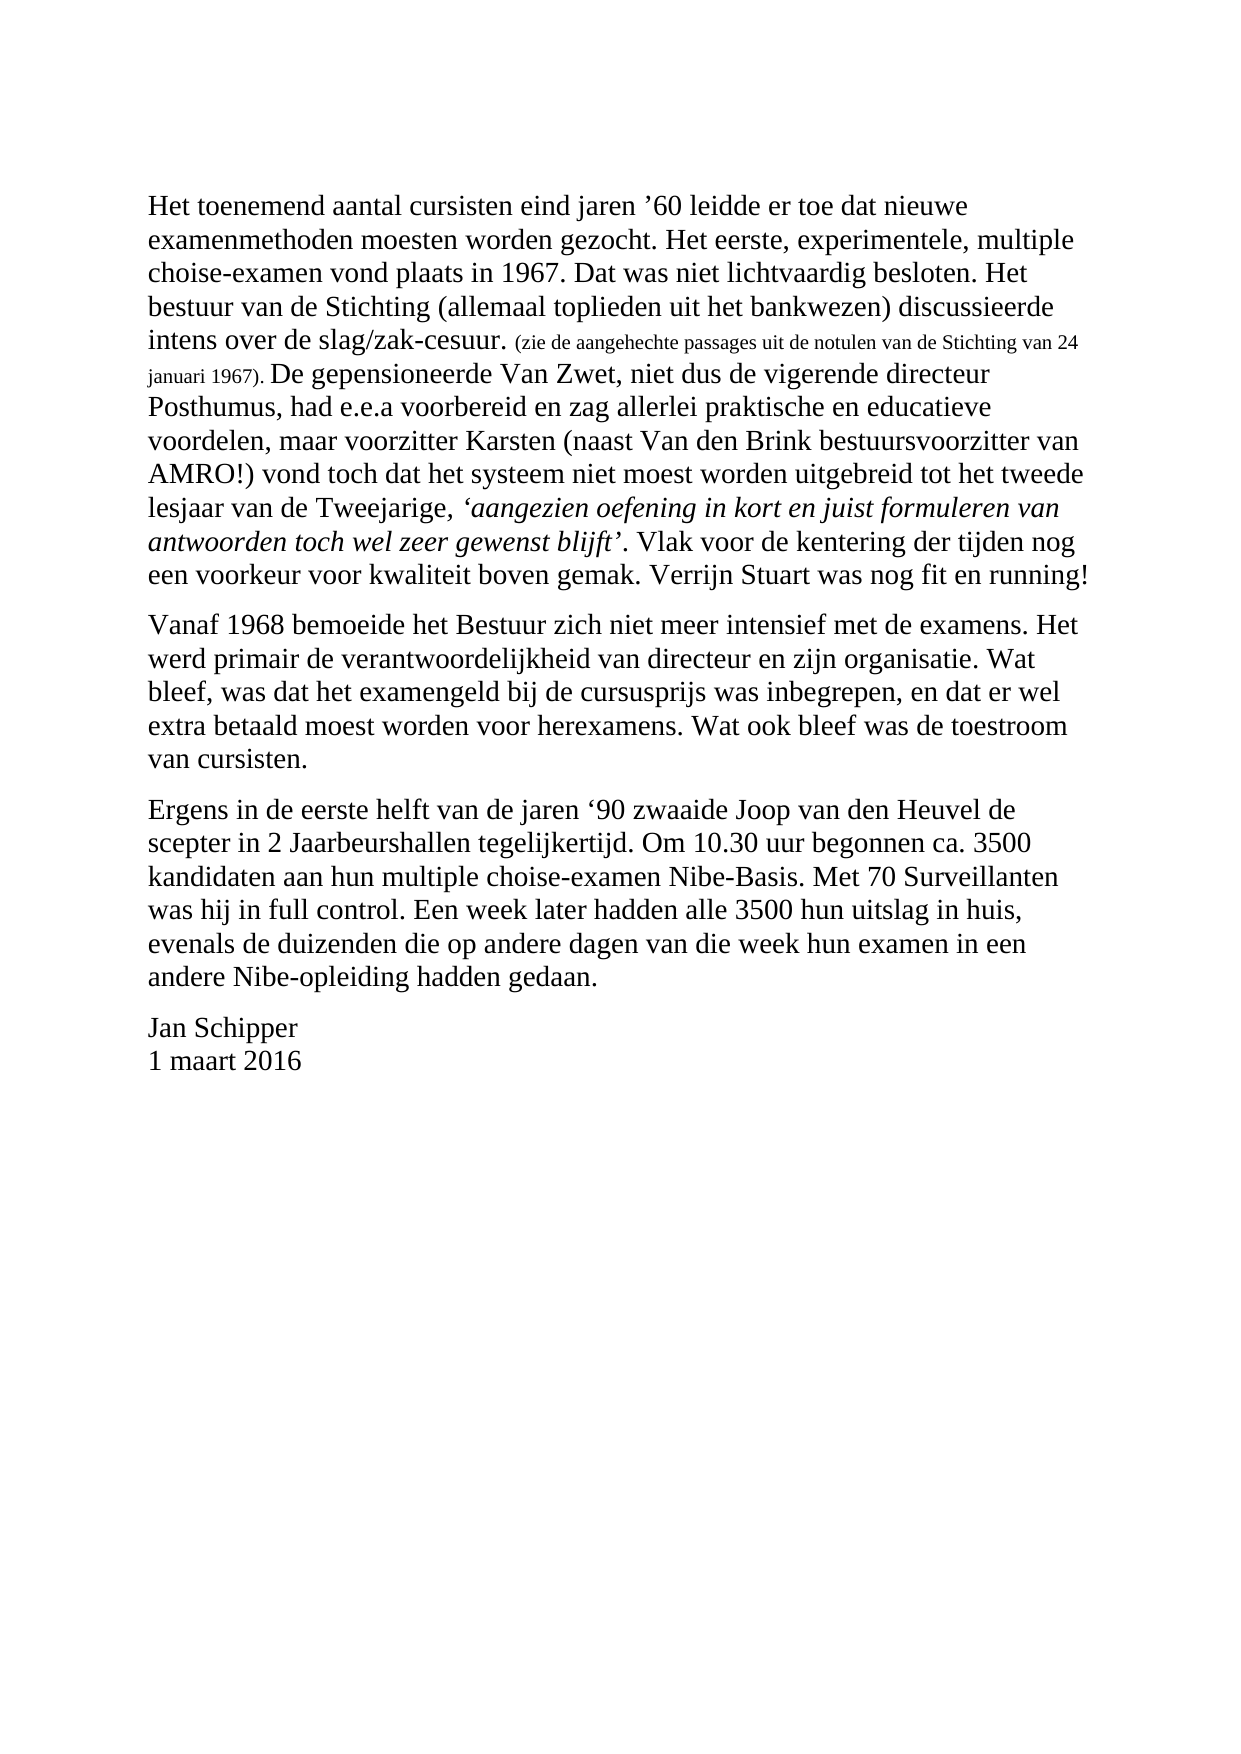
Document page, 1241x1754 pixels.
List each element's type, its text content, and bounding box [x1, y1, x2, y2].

text Ergens in de eerste helft van de jaren ‘90 zwaaide Joop van den Heuvel de scepter in 2 Jaarbeurshallen tegelijkertijd. Om 10.30 uur begonnen ca. 3500 kandidaten aan hun multiple choise-examen Nibe-Basis. Met 70 Surveillanten was hij in full control. Een week later hadden alle 3500 hun uitslag in huis, evenals de duizenden die op andere dagen van die week hun examen in een andere Nibe-opleiding hadden gedaan. [148, 792, 1093, 993]
text Vanaf 1968 bemoeide het Bestuur zich niet meer intensief met de examens. Het werd primair de verantwoordelijkheid van directeur en zijn organisatie. Wat bleef, was dat het examengeld bij de cursusprijs was inbegrepen, en dat er wel extra betaald moest worden voor herexamens. Wat ook bleef was de toestroom van cursisten. [148, 607, 1093, 775]
text Het toenemend aantal cursisten eind jaren ’60 leidde er toe dat nieuwe examenmethoden moesten worden gezocht. Het eerste, experimentele, multiple choise-examen vond plaats in 1967. Dat was niet lichtvaardig besloten. Het bestuur van de Stichting (allemaal toplieden uit het bankwezen) discussieerde intens over de slag/zak-cesuur. (zie de aangehechte passages uit de notulen van de Stichting van 24 januari 1967). De gepensioneerde Van Zwet, niet dus de vigerende directeur Posthumus, had e.e.a voorbereid en zag allerlei praktische en educatieve voordelen, maar voorzitter Karsten (naast Van den Brink bestuursvoorzitter van AMRO!) vond toch dat het systeem niet moest worden uitgebreid tot het tweede lesjaar van de Tweejarige, ‘aangezien oefening in kort en juist formuleren van antwoorden toch wel zeer gewenst blijft’. Vlak voor de kentering der tijden nog een voorkeur voor kwaliteit boven gemak. Verrijn Stuart was nog fit en running! [148, 188, 1093, 591]
text Jan Schipper 1 maart 2016 [148, 1010, 1093, 1077]
